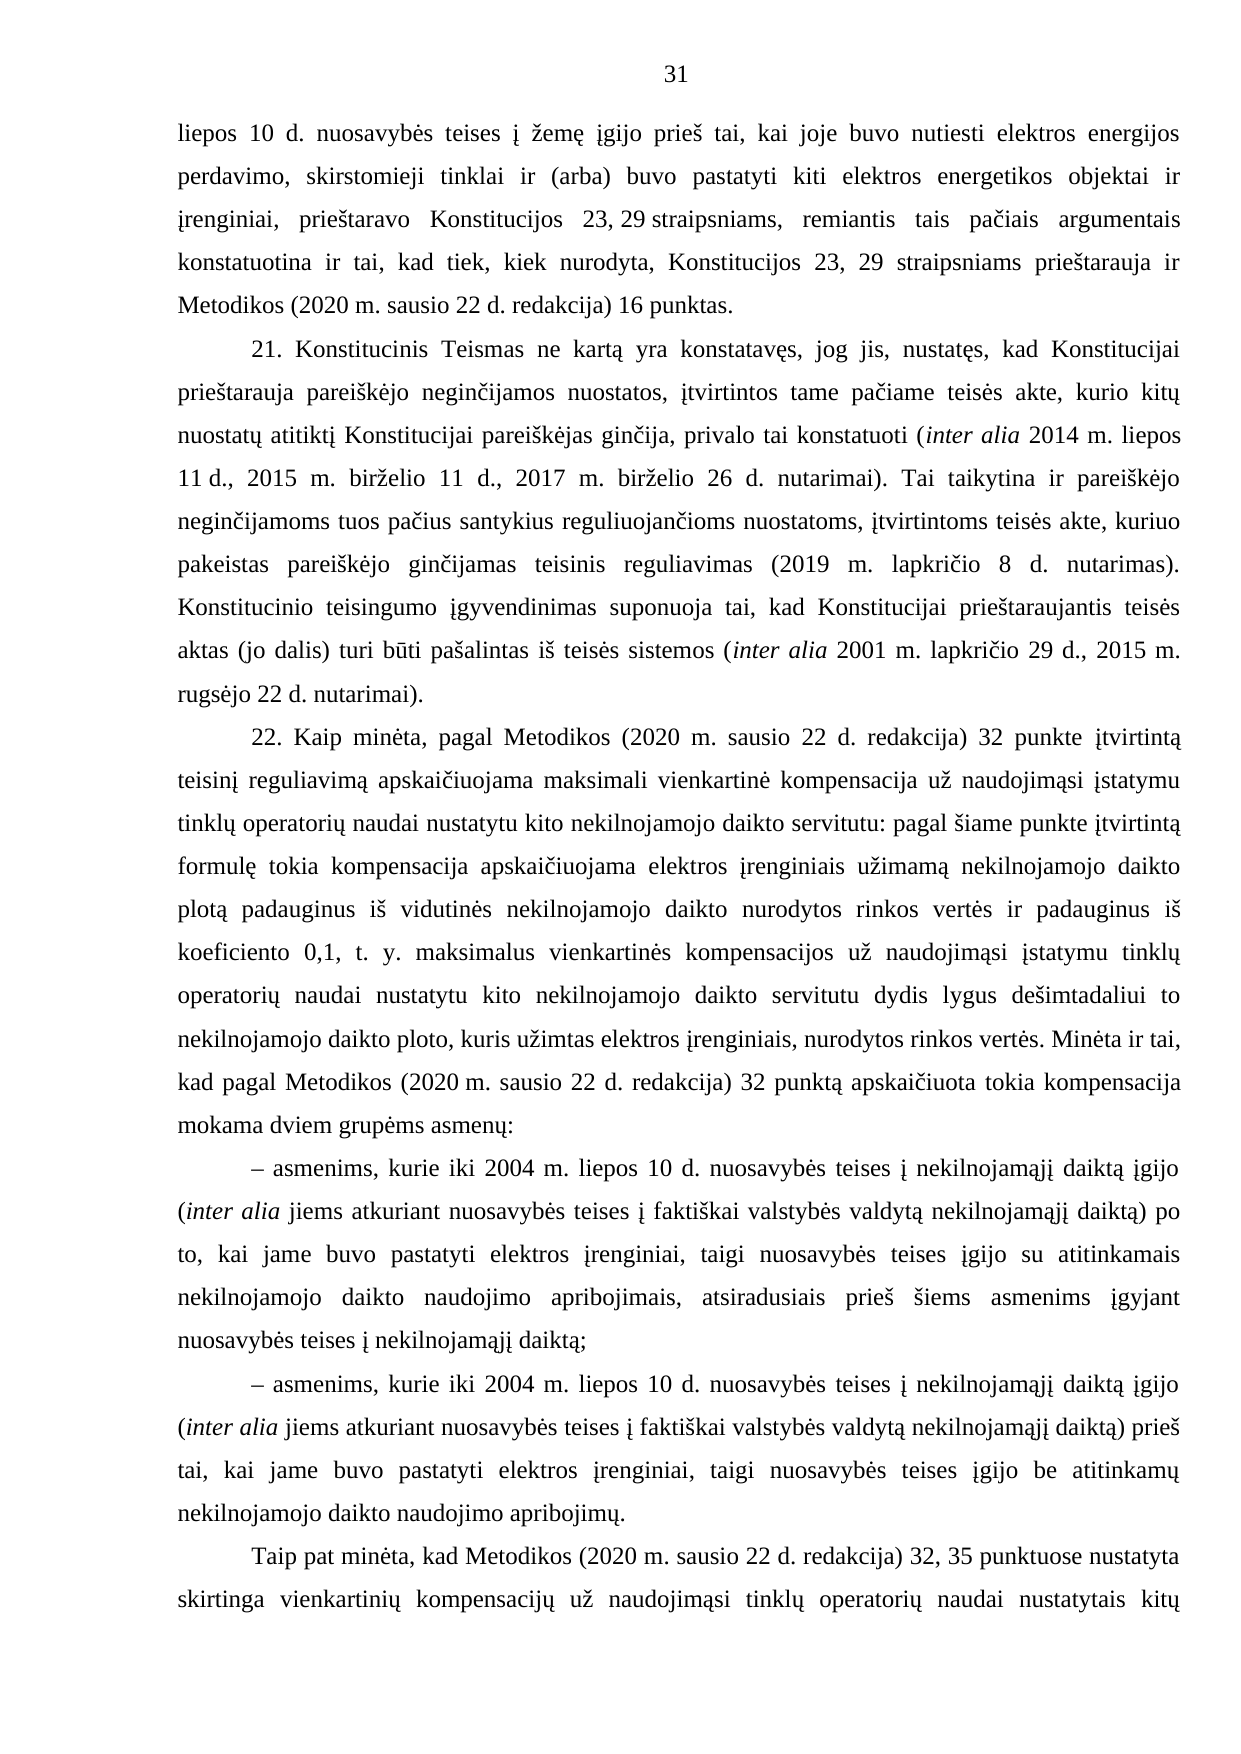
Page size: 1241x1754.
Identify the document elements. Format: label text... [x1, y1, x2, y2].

text liepos 10 d. nuosavybės teises į žemę įgijo prieš tai, kai joje buvo nutiesti elektros energijos perdavimo, skirstomieji tinklai ir (arba) buvo pastatyti kiti elektros energetikos objektai ir įrenginiai, prieštaravo Konstitucijos 23, 29 straipsniams, remiantis tais pačiais argumentais konstatuotina ir tai, kad tiek, kiek nurodyta, Konstitucijos 23, 29 straipsniams prieštarauja ir Metodikos (2020 m. sausio 22 d. redakcija) 16 punktas. [177, 118, 1181, 319]
text 22. Kaip minėta, pagal Metodikos (2020 m. sausio 22 d. redakcija) 32 punkte įtvirtintą teisinį reguliavimą apskaičiuojama maksimali vienkartinė kompensacija už naudojimąsi įstatymu tinklų operatorių naudai nustatytu kito nekilnojamojo daikto servitutu: pagal šiame punkte įtvirtintą formulę tokia kompensacija apskaičiuojama elektros įrenginiais užimamą nekilnojamojo daikto plotą padauginus iš vidutinės nekilnojamojo daikto nurodytos rinkos vertės ir padauginus iš koeficiento 0,1, t. y. maksimalus vienkartinės kompensacijos už naudojimąsi įstatymu tinklų operatorių naudai nustatytu kito nekilnojamojo daikto servitutu dydis lygus dešimtadaliui to nekilnojamojo daikto ploto, kuris užimtas elektros įrenginiais, nurodytos rinkos vertės. Minėta ir tai, kad pagal Metodikos (2020 m. sausio 22 d. redakcija) 32 punktą apskaičiuota tokia kompensacija mokama dviem grupėms asmenų: [177, 722, 1181, 1139]
text Taip pat minėta, kad Metodikos (2020 m. sausio 22 d. redakcija) 32, 35 punktuose nustatyta skirtinga vienkartinių kompensacijų už naudojimąsi tinklų operatorių naudai nustatytais kitų [177, 1541, 1181, 1613]
text 21. Konstitucinis Teismas ne kartą yra konstatavęs, jog jis, nustatęs, kad Konstitucijai prieštarauja pareiškėjo neginčijamos nuostatos, įtvirtintos tame pačiame teisės akte, kurio kitų nuostatų atitiktį Konstitucijai pareiškėjas ginčija, privalo tai konstatuoti (inter alia 2014 m. liepos 11 d., 2015 m. birželio 11 d., 2017 m. birželio 26 d. nutarimai). Tai taikytina ir pareiškėjo neginčijamoms tuos pačius santykius reguliuojančioms nuostatoms, įtvirtintoms teisės akte, kuriuo pakeistas pareiškėjo ginčijamas teisinis reguliavimas (2019 m. lapkričio 8 d. nutarimas). Konstitucinio teisingumo įgyvendinimas suponuoja tai, kad Konstitucijai prieštaraujantis teisės aktas (jo dalis) turi būti pašalintas iš teisės sistemos (inter alia 2001 m. lapkričio 29 d., 2015 m. rugsėjo 22 d. nutarimai). [177, 334, 1181, 707]
text – asmenims, kurie iki 2004 m. liepos 10 d. nuosavybės teises į nekilnojamąjį daiktą įgijo (inter alia jiems atkuriant nuosavybės teises į faktiškai valstybės valdytą nekilnojamąjį daiktą) po to, kai jame buvo pastatyti elektros įrenginiai, taigi nuosavybės teises įgijo su atitinkamais nekilnojamojo daikto naudojimo apribojimais, atsiradusiais prieš šiems asmenims įgyjant nuosavybės teises į nekilnojamąjį daiktą; [177, 1153, 1181, 1354]
text – asmenims, kurie iki 2004 m. liepos 10 d. nuosavybės teises į nekilnojamąjį daiktą įgijo (inter alia jiems atkuriant nuosavybės teises į faktiškai valstybės valdytą nekilnojamąjį daiktą) prieš tai, kai jame buvo pastatyti elektros įrenginiai, taigi nuosavybės teises įgijo be atitinkamų nekilnojamojo daikto naudojimo apribojimų. [177, 1369, 1181, 1527]
